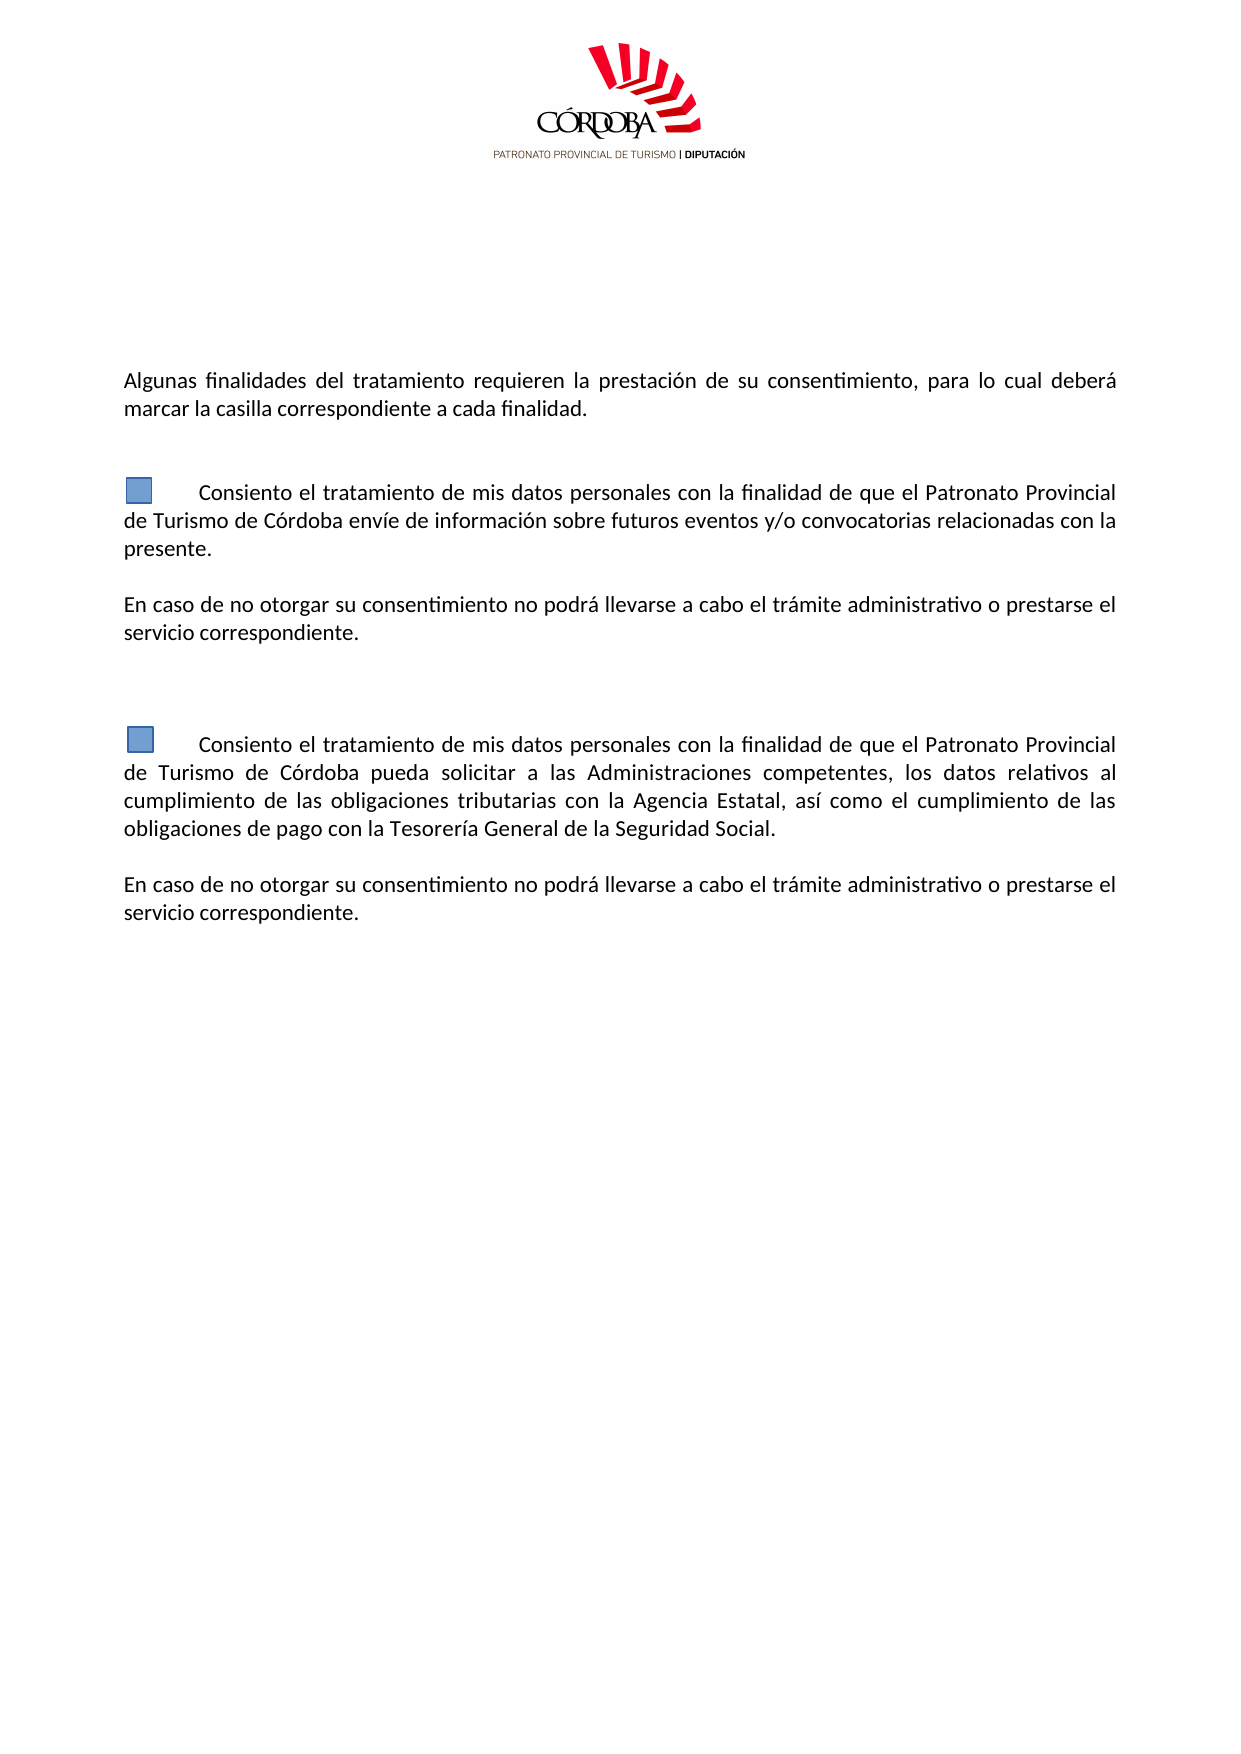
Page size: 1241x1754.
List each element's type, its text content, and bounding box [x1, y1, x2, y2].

text Consiento el tratamiento de mis datos personales con la finalidad de que el Patronato Provincial de Turismo de Córdoba pueda solicitar a las Administraciones competentes, los datos relativos al cumplimiento de las obligaciones tributarias con la Agencia Estatal, así como el cumplimiento de las obligaciones de pago con la Tesorería General de la Seguridad Social. [123, 730, 1119, 842]
text Consiento el tratamiento de mis datos personales con la finalidad de que el Patronato Provincial de Turismo de Córdoba envíe de información sobre futuros eventos y/o convocatorias relacionadas con la presente. [123, 478, 1119, 562]
text Algunas finalidades del tratamiento requieren la prestación de su consentimiento, para lo cual deberá marcar la casilla correspondiente a cada finalidad. [123, 366, 1119, 422]
picture [476, 24, 766, 182]
text En caso de no otorgar su consentimiento no podrá llevarse a cabo el trámite administrativo o prestarse el servicio correspondiente. [123, 870, 1119, 926]
text En caso de no otorgar su consentimiento no podrá llevarse a cabo el trámite administrativo o prestarse el servicio correspondiente. [123, 590, 1119, 646]
